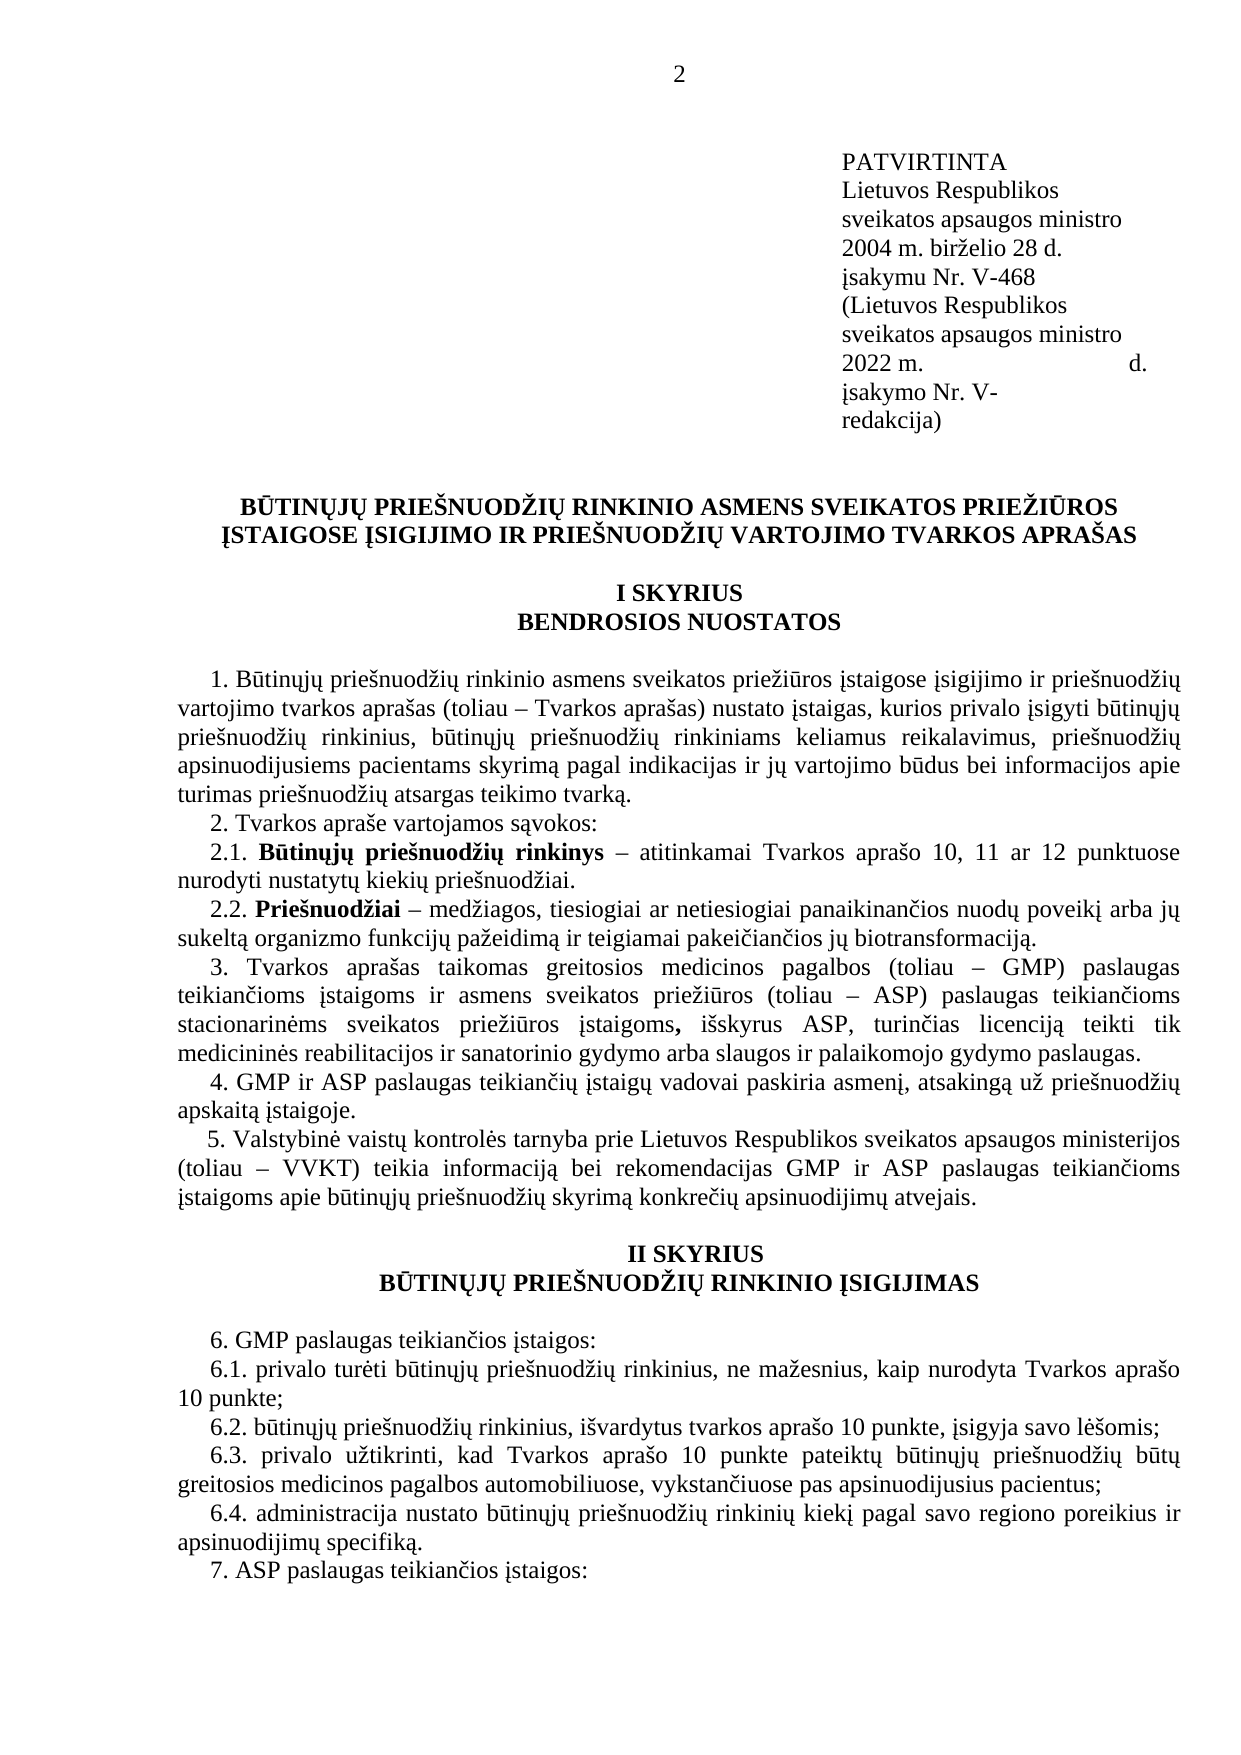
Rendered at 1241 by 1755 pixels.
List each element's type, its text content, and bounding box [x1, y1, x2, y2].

text PATVIRTINTA [723, 147, 1181, 176]
text įsakymo Nr. V- [723, 377, 1181, 406]
text II SKYRIUS [177, 1239, 1181, 1268]
text 2022 m. d. [723, 348, 1181, 377]
text BENDROSIOS NUOSTATOS [177, 607, 1181, 636]
text I SKYRIUS [177, 578, 1181, 607]
text sveikatos apsaugos ministro [723, 319, 1181, 348]
text sveikatos apsaugos ministro [723, 204, 1181, 233]
text 6.1. privalo turėti būtinųjų priešnuodžių rinkinius, ne mažesnius, kaip nurodyta Tvarkos aprašo 10 punkte; [177, 1354, 1181, 1412]
text 6.4. administracija nustato būtinųjų priešnuodžių rinkinių kiekį pagal savo regiono poreikius ir apsinuodijimų specifiką. [177, 1498, 1181, 1556]
text įsakymu Nr. V-468 [723, 262, 1181, 291]
text 2.1. Būtinųjų priešnuodžių rinkinys – atitinkamai Tvarkos aprašo 10, 11 ar 12 punktuose nurodyti nustatytų kiekių priešnuodžiai. [177, 837, 1181, 894]
text 2.2. Priešnuodžiai – medžiagos, tiesiogiai ar netiesiogiai panaikinančios nuodų poveikį arba jų sukeltą organizmo funkcijų pažeidimą ir teigiamai pakeičiančios jų biotransformaciją. [177, 894, 1181, 952]
text Būtinųjų priešnuodžių rinkinio asmens sveikatos priežiūros įstaigose įsigijimo ir PRIEŠNUODŽIŲ vartojimo tvarkOS APRAŠAS [177, 492, 1181, 549]
text 1. Būtinųjų priešnuodžių rinkinio asmens sveikatos priežiūros įstaigose įsigijimo ir priešnuodžių vartojimo tvarkos aprašas (toliau – Tvarkos aprašas) nustato įstaigas, kurios privalo įsigyti būtinųjų priešnuodžių rinkinius, būtinųjų priešnuodžių rinkiniams keliamus reikalavimus, priešnuodžių apsinuodijusiems pacientams skyrimą pagal indikacijas ir jų vartojimo būdus bei informacijos apie turimas priešnuodžių atsargas teikimo tvarką. [177, 664, 1181, 808]
text 6.3. privalo užtikrinti, kad Tvarkos aprašo 10 punkte pateiktų būtinųjų priešnuodžių būtų greitosios medicinos pagalbos automobiliuose, vykstančiuose pas apsinuodijusius pacientus; [177, 1441, 1181, 1498]
text 6. GMP paslaugas teikiančios įstaigos: [177, 1326, 1181, 1354]
text 2004 m. birželio 28 d. [723, 233, 1181, 262]
text BŪTINŲJŲ PRIEŠNUODŽIŲ RINKINIO ĮSIGIJIMAS [177, 1268, 1181, 1297]
text 5. Valstybinė vaistų kontrolės tarnyba prie Lietuvos Respublikos sveikatos apsaugos ministerijos (toliau – VVKT) teikia informaciją bei rekomendacijas GMP ir ASP paslaugas teikiančioms įstaigoms apie būtinųjų priešnuodžių skyrimą konkrečių apsinuodijimų atvejais. [177, 1124, 1181, 1211]
text redakcija) [723, 406, 1181, 434]
text Lietuvos Respublikos [723, 176, 1181, 204]
text 3. Tvarkos aprašas taikomas greitosios medicinos pagalbos (toliau – GMP) paslaugas teikiančioms įstaigoms ir asmens sveikatos priežiūros (toliau – ASP) paslaugas teikiančioms stacionarinėms sveikatos priežiūros įstaigoms, išskyrus ASP, turinčias licenciją teikti tik medicininės reabilitacijos ir sanatorinio gydymo arba slaugos ir palaikomojo gydymo paslaugas. [177, 952, 1181, 1067]
text 2. Tvarkos apraše vartojamos sąvokos: [177, 808, 1181, 837]
text 6.2. būtinųjų priešnuodžių rinkinius, išvardytus tvarkos aprašo 10 punkte, įsigyja savo lėšomis; [177, 1412, 1181, 1441]
text (Lietuvos Respublikos [723, 291, 1181, 319]
text 4. GMP ir ASP paslaugas teikiančių įstaigų vadovai paskiria asmenį, atsakingą už priešnuodžių apskaitą įstaigoje. [177, 1067, 1181, 1124]
text 7. ASP paslaugas teikiančios įstaigos: [177, 1556, 1181, 1584]
